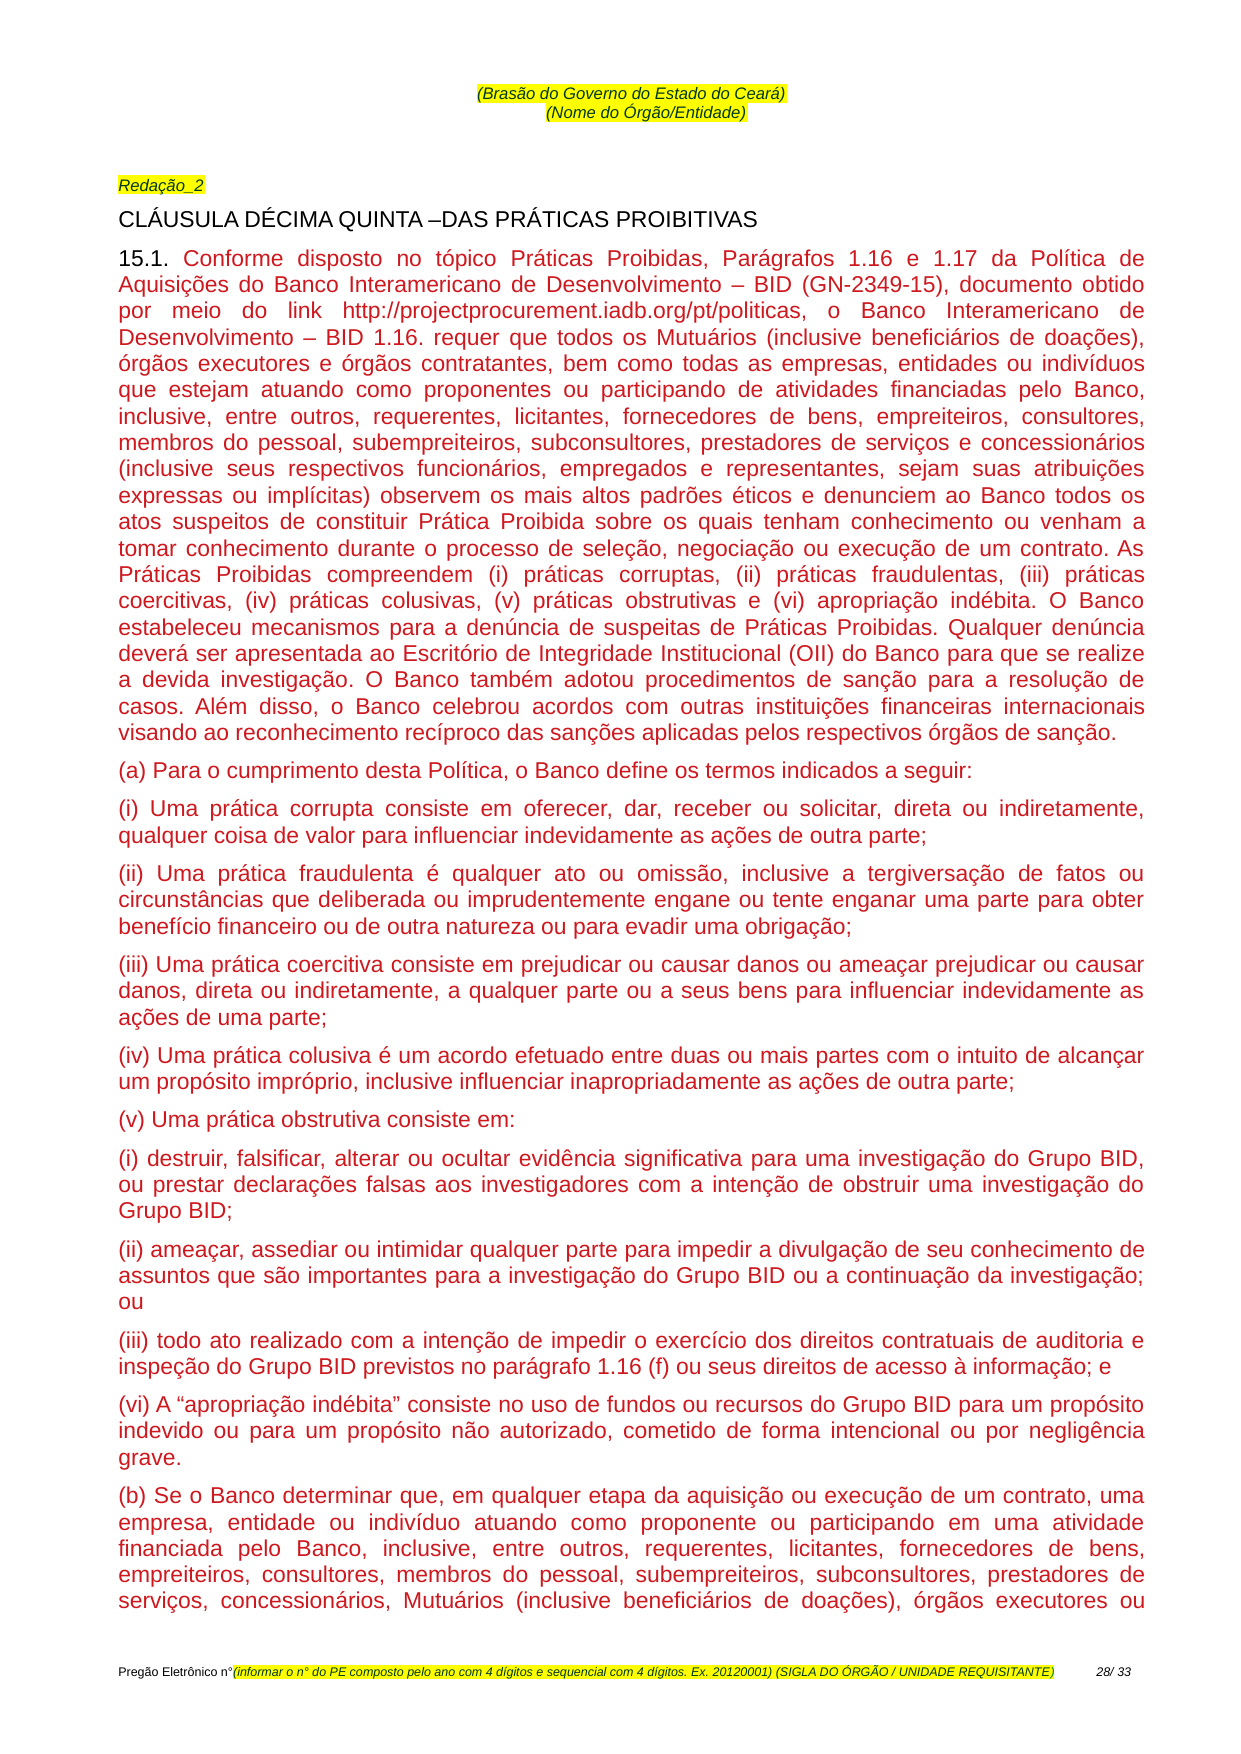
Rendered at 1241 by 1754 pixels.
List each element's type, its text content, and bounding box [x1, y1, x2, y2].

text (ii) Uma prática fraudulenta é qualquer ato ou omissão, inclusive a tergiversação de fatos ou circunstâncias que deliberada ou imprudentemente engane ou tente enganar uma parte para obter benefício financeiro ou de outra natureza ou para evadir uma obrigação; [118, 860, 1146, 939]
text (b) Se o Banco determinar que, em qualquer etapa da aquisição ou execução de um contrato, uma empresa, entidade ou indivíduo atuando como proponente ou participando em uma atividade financiada pelo Banco, inclusive, entre outros, requerentes, licitantes, fornecedores de bens, empreiteiros, consultores, membros do pessoal, subempreiteiros, subconsultores, prestadores de serviços, concessionários, Mutuários (inclusive beneficiários de doações), órgãos executores ou [118, 1482, 1146, 1614]
text (iii) todo ato realizado com a intenção de impedir o exercício dos direitos contratuais de auditoria e inspeção do Grupo BID previstos no parágrafo 1.16 (f) ou seus direitos de acesso à informação; e [118, 1327, 1146, 1379]
text (i) destruir, falsificar, alterar ou ocultar evidência significativa para uma investigação do Grupo BID, ou prestar declarações falsas aos investigadores com a intenção de obstruir uma investigação do Grupo BID; [118, 1145, 1146, 1224]
text (iv) Uma prática colusiva é um acordo efetuado entre duas ou mais partes com o intuito de alcançar um propósito impróprio, inclusive influenciar inapropriadamente as ações de outra parte; [118, 1042, 1146, 1094]
text 15.1. Conforme disposto no tópico Práticas Proibidas, Parágrafos 1.16 e 1.17 da Política de Aquisições do Banco Interamericano de Desenvolvimento – BID (GN-2349-15), documento obtido por meio do link http://projectprocurement.iadb.org/pt/politicas, o Banco Interamericano de Desenvolvimento – BID 1.16. requer que todos os Mutuários (inclusive beneficiários de doações), órgãos executores e órgãos contratantes, bem como todas as empresas, entidades ou indivíduos que estejam atuando como proponentes ou participando de atividades financiadas pelo Banco, inclusive, entre outros, requerentes, licitantes, fornecedores de bens, empreiteiros, consultores, membros do pessoal, subempreiteiros, subconsultores, prestadores de serviços e concessionários (inclusive seus respectivos funcionários, empregados e representantes, sejam suas atribuições expressas ou implícitas) observem os mais altos padrões éticos e denunciem ao Banco todos os atos suspeitos de constituir Prática Proibida sobre os quais tenham conhecimento ou venham a tomar conhecimento durante o processo de seleção, negociação ou execução de um contrato. As Práticas Proibidas compreendem (i) práticas corruptas, (ii) práticas fraudulentas, (iii) práticas coercitivas, (iv) práticas colusivas, (v) práticas obstrutivas e (vi) apropriação indébita. O Banco estabeleceu mecanismos para a denúncia de suspeitas de Práticas Proibidas. Qualquer denúncia deverá ser apresentada ao Escritório de Integridade Institucional (OII) do Banco para que se realize a devida investigação. O Banco também adotou procedimentos de sanção para a resolução de casos. Além disso, o Banco celebrou acordos com outras instituições financeiras internacionais visando ao reconhecimento recíproco das sanções aplicadas pelos respectivos órgãos de sanção. [118, 244, 1146, 745]
text (ii) ameaçar, assediar ou intimidar qualquer parte para impedir a divulgação de seu conhecimento de assuntos que são importantes para a investigação do Grupo BID ou a continuação da investigação; ou [118, 1236, 1146, 1315]
text (iii) Uma prática coercitiva consiste em prejudicar ou causar danos ou ameaçar prejudicar ou causar danos, direta ou indiretamente, a qualquer parte ou a seus bens para influenciar indevidamente as ações de uma parte; [118, 951, 1146, 1030]
text (v) Uma prática obstrutiva consiste em: [118, 1106, 1146, 1133]
text Redação_2 [118, 175, 1147, 194]
text (vi) A “apropriação indébita” consiste no uso de fundos ou recursos do Grupo BID para um propósito indevido ou para um propósito não autorizado, cometido de forma intencional ou por negligência grave. [118, 1391, 1146, 1470]
text CLÁUSULA DÉCIMA QUINTA –DAS PRÁTICAS PROIBITIVAS [118, 206, 1146, 233]
text (a) Para o cumprimento desta Política, o Banco define os termos indicados a seguir: [118, 757, 1146, 783]
text (i) Uma prática corrupta consiste em oferecer, dar, receber ou solicitar, direta ou indiretamente, qualquer coisa de valor para influenciar indevidamente as ações de outra parte; [118, 795, 1146, 848]
